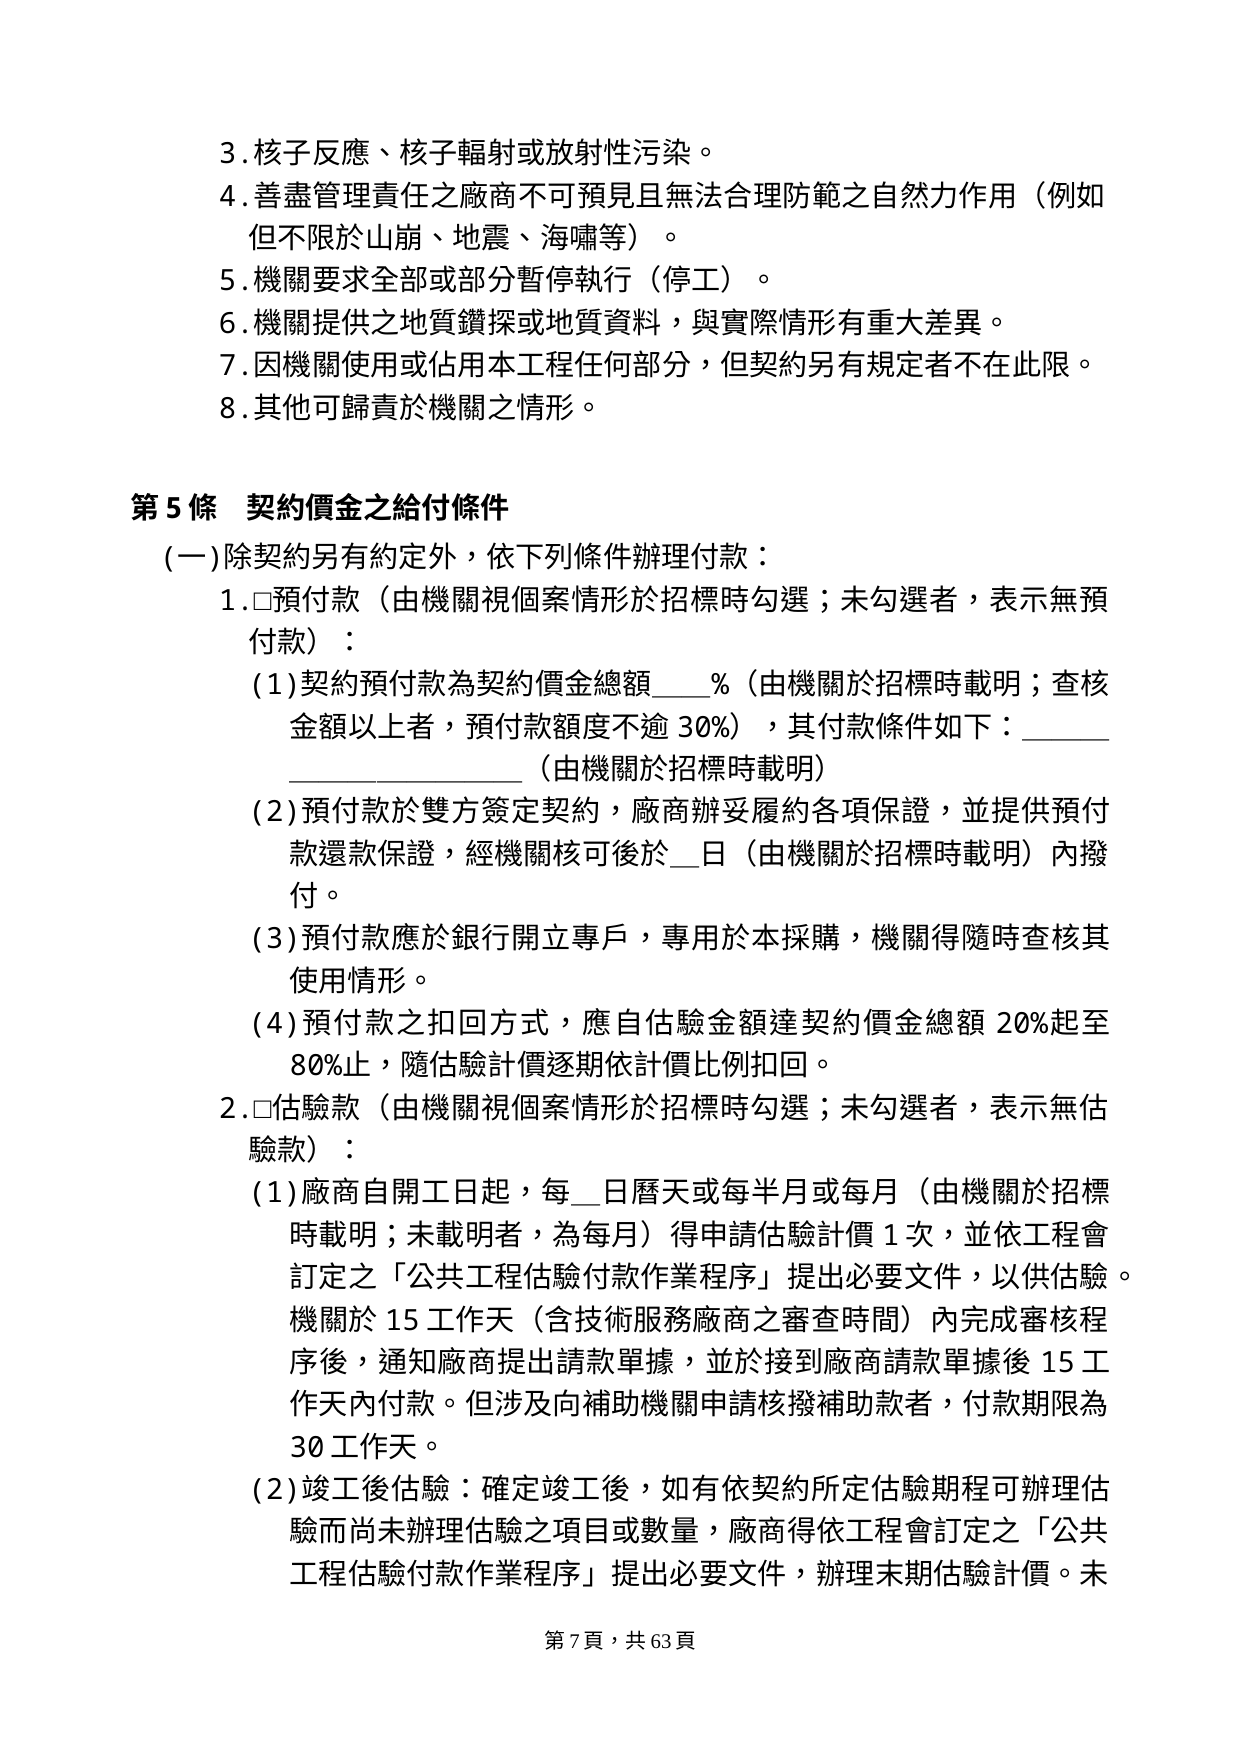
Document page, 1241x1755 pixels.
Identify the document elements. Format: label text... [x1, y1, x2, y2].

text 6.機關提供之地質鑽探或地質資料，與實際情形有重大差異。 [218, 299, 1108, 342]
text (3)預付款應於銀行開立專戶，專用於本採購，機關得隨時查核其使用情形。 [248, 915, 1110, 999]
text (4)預付款之扣回方式，應自估驗金額達契約價金總額20%起至80%止，隨估驗計價逐期依計價比例扣回。 [248, 999, 1110, 1084]
text (2)竣工後估驗：確定竣工後，如有依契約所定估驗期程可辦理估驗而尚未辦理估驗之項目或數量，廠商得依工程會訂定之「公共工程估驗付款作業程序」提出必要文件，辦理末期估驗計價。未 [248, 1466, 1110, 1592]
text 7.因機關使用或佔用本工程任何部分，但契約另有規定者不在此限。 [218, 342, 1108, 384]
text (1)廠商自開工日起，每＿日曆天或每半月或每月（由機關於招標時載明；未載明者，為每月）得申請估驗計價1次，並依工程會訂定之「公共工程估驗付款作業程序」提出必要文件，以供估驗。機關於15工作天（含技術服務廠商之審查時間）內完成審核程序後，通知廠商提出請款單據，並於接到廠商請款單據後15工作天內付款。但涉及向補助機關申請核撥補助款者，付款期限為30工作天。 [248, 1169, 1110, 1466]
text 1.□預付款（由機關視個案情形於招標時勾選；未勾選者，表示無預付款）： [218, 576, 1110, 661]
text 4.善盡管理責任之廠商不可預見且無法合理防範之自然力作用（例如但不限於山崩、地震、海嘯等）。 [218, 172, 1108, 257]
text (1)契約預付款為契約價金總額＿＿%（由機關於招標時載明；查核金額以上者，預付款額度不逾30%），其付款條件如下：＿＿＿＿＿＿＿＿＿＿＿（由機關於招標時載明） [248, 661, 1110, 788]
text 2.□估驗款（由機關視個案情形於招標時勾選；未勾選者，表示無估驗款）： [218, 1084, 1110, 1169]
text 第5條 契約價金之給付條件 [130, 485, 1110, 527]
text 3.核子反應、核子輻射或放射性污染。 [218, 130, 1108, 172]
text (一)除契約另有約定外，依下列條件辦理付款： [159, 534, 1110, 576]
text 5.機關要求全部或部分暫停執行（停工）。 [218, 257, 1108, 299]
text (2)預付款於雙方簽定契約，廠商辦妥履約各項保證，並提供預付款還款保證，經機關核可後於＿日（由機關於招標時載明）內撥付。 [248, 788, 1110, 915]
text 8.其他可歸責於機關之情形。 [218, 384, 1108, 427]
